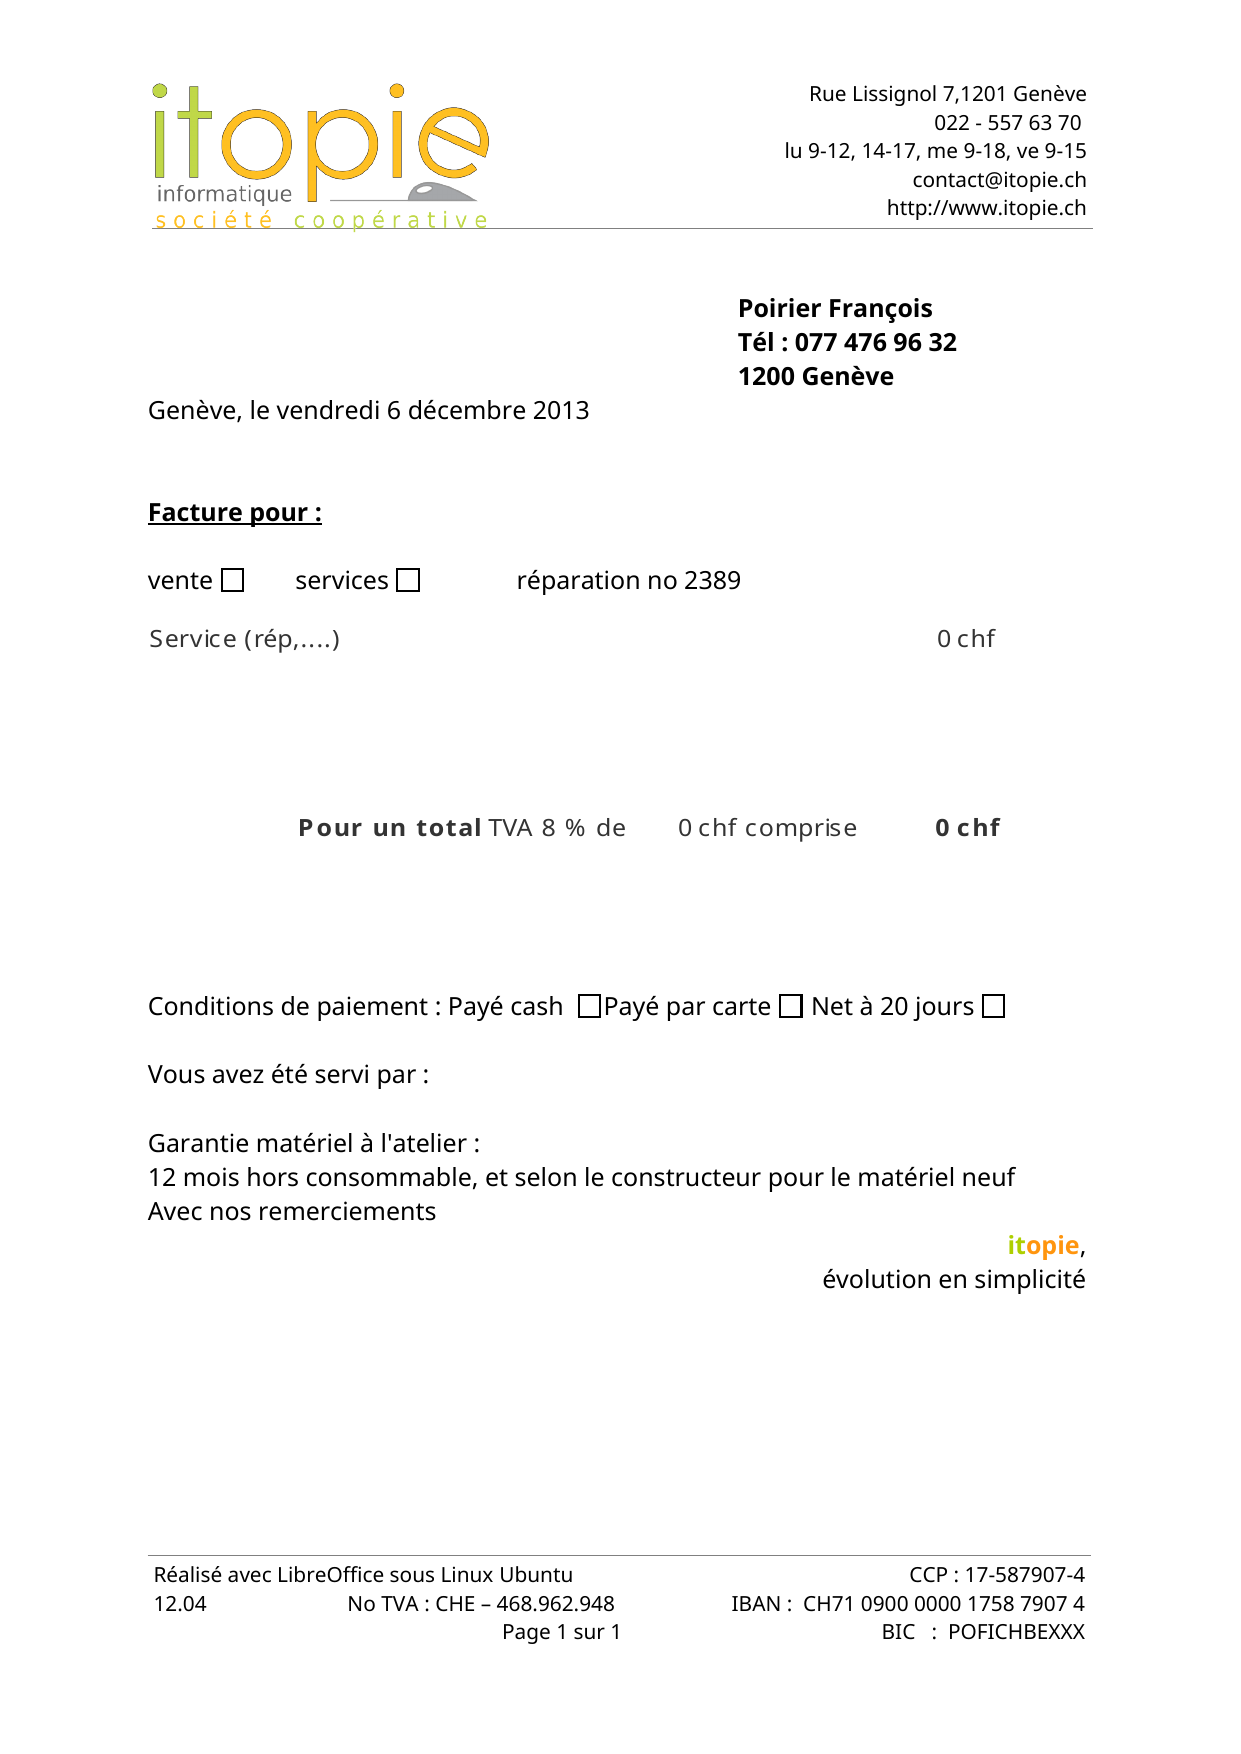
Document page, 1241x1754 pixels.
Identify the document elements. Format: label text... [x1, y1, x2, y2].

text Poirier François [148, 290, 1093, 324]
text Genève, le vendredi 6 décembre 2013 [148, 392, 1093, 427]
picture [138, 72, 500, 244]
text Conditions de paiement : Payé cash Payé par carte Net à 20 jours [148, 989, 1093, 1023]
text Facture pour : [148, 495, 1093, 529]
text évolution en simplicité [148, 1262, 1093, 1296]
text Vous avez été servi par : [148, 1057, 1093, 1091]
text Avec nos remerciements [148, 1193, 1093, 1227]
text Tél : 077 476 96 32 [148, 324, 1093, 358]
text Garantie matériel à l'atelier : [148, 1125, 1093, 1159]
text 1200 Genève [148, 358, 1093, 392]
text 12 mois hors consommable, et selon le constructeur pour le matériel neuf [148, 1159, 1093, 1193]
text vente services réparation no 2389 [148, 563, 1093, 597]
text itopie, [148, 1227, 1093, 1262]
